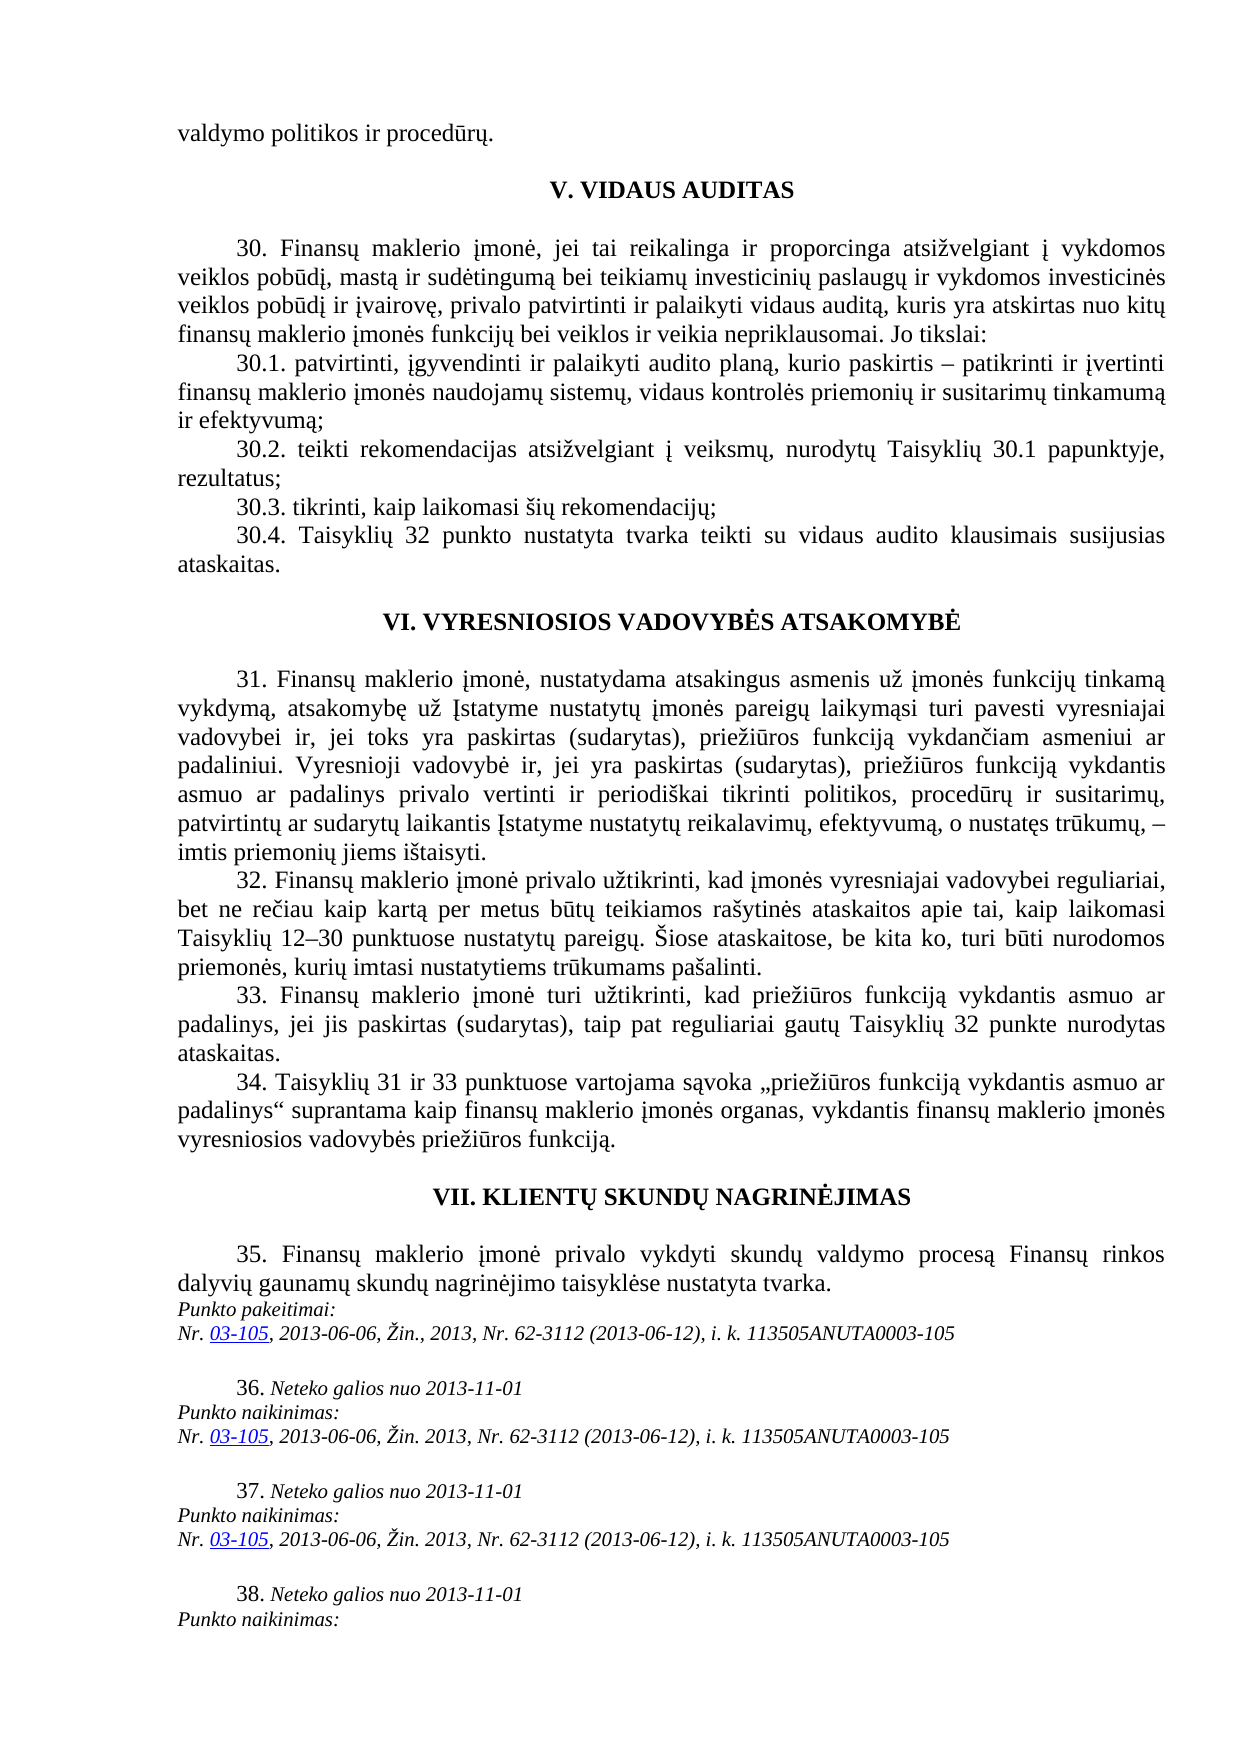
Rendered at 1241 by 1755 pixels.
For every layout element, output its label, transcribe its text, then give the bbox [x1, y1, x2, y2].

text Punkto naikinimas: [177, 1503, 1166, 1527]
text 30.4. Taisyklių 32 punkto nustatyta tvarka teikti su vidaus audito klausimais susijusias ataskaitas. [177, 521, 1166, 578]
text Punkto pakeitimai: [177, 1297, 1166, 1321]
text 30.2. teikti rekomendacijas atsižvelgiant į veiksmų, nurodytų Taisyklių 30.1 papunktyje, rezultatus; [177, 434, 1166, 492]
text VII. Klientų skundų nagrinėjimas [177, 1182, 1166, 1211]
text 30.3. tikrinti, kaip laikomasi šių rekomendacijų; [177, 492, 1166, 521]
text Nr. 03-105, 2013-06-06, Žin., 2013, Nr. 62-3112 (2013-06-12), i. k. 113505ANUTA0003-105 [177, 1321, 1166, 1345]
text Nr. 03-105, 2013-06-06, Žin. 2013, Nr. 62-3112 (2013-06-12), i. k. 113505ANUTA0003-105 [177, 1527, 1166, 1551]
text 30.1. patvirtinti, įgyvendinti ir palaikyti audito planą, kurio paskirtis – patikrinti ir įvertinti finansų maklerio įmonės naudojamų sistemų, vidaus kontrolės priemonių ir susitarimų tinkamumą ir efektyvumą; [177, 348, 1166, 434]
text 33. Finansų maklerio įmonė turi užtikrinti, kad priežiūros funkciją vykdantis asmuo ar padalinys, jei jis paskirtas (sudarytas), taip pat reguliariai gautų Taisyklių 32 punkte nurodytas ataskaitas. [177, 981, 1166, 1067]
text Punkto naikinimas: [177, 1607, 1166, 1631]
text 38. Neteko galios nuo 2013-11-01 [177, 1580, 1166, 1607]
text valdymo politikos ir procedūrų. [177, 118, 1166, 147]
text Punkto naikinimas: [177, 1400, 1166, 1424]
text 36. Neteko galios nuo 2013-11-01 [177, 1374, 1166, 1400]
text Nr. 03-105, 2013-06-06, Žin. 2013, Nr. 62-3112 (2013-06-12), i. k. 113505ANUTA0003-105 [177, 1424, 1166, 1448]
text 34. Taisyklių 31 ir 33 punktuose vartojama sąvoka „priežiūros funkciją vykdantis asmuo ar padalinys“ suprantama kaip finansų maklerio įmonės organas, vykdantis finansų maklerio įmonės vyresniosios vadovybės priežiūros funkciją. [177, 1067, 1166, 1153]
text 37. Neteko galios nuo 2013-11-01 [177, 1477, 1166, 1503]
text VI. Vyresniosios vadovybės atsakomybė [177, 607, 1166, 636]
text 31. Finansų maklerio įmonė, nustatydama atsakingus asmenis už įmonės funkcijų tinkamą vykdymą, atsakomybę už Įstatyme nustatytų įmonės pareigų laikymąsi turi pavesti vyresniajai vadovybei ir, jei toks yra paskirtas (sudarytas), priežiūros funkciją vykdančiam asmeniui ar padaliniui. Vyresnioji vadovybė ir, jei yra paskirtas (sudarytas), priežiūros funkciją vykdantis asmuo ar padalinys privalo vertinti ir periodiškai tikrinti politikos, procedūrų ir susitarimų, patvirtintų ar sudarytų laikantis Įstatyme nustatytų reikalavimų, efektyvumą, o nustatęs trūkumų, – imtis priemonių jiems ištaisyti. [177, 664, 1166, 866]
text 32. Finansų maklerio įmonė privalo užtikrinti, kad įmonės vyresniajai vadovybei reguliariai, bet ne rečiau kaip kartą per metus būtų teikiamos rašytinės ataskaitos apie tai, kaip laikomasi Taisyklių 12–30 punktuose nustatytų pareigų. Šiose ataskaitose, be kita ko, turi būti nurodomos priemonės, kurių imtasi nustatytiems trūkumams pašalinti. [177, 866, 1166, 981]
text 35. Finansų maklerio įmonė privalo vykdyti skundų valdymo procesą Finansų rinkos dalyvių gaunamų skundų nagrinėjimo taisyklėse nustatyta tvarka. [177, 1239, 1166, 1297]
text 30. Finansų maklerio įmonė, jei tai reikalinga ir proporcinga atsižvelgiant į vykdomos veiklos pobūdį, mastą ir sudėtingumą bei teikiamų investicinių paslaugų ir vykdomos investicinės veiklos pobūdį ir įvairovę, privalo patvirtinti ir palaikyti vidaus auditą, kuris yra atskirtas nuo kitų finansų maklerio įmonės funkcijų bei veiklos ir veikia nepriklausomai. Jo tikslai: [177, 233, 1166, 348]
text V. Vidaus auditas [177, 176, 1166, 204]
